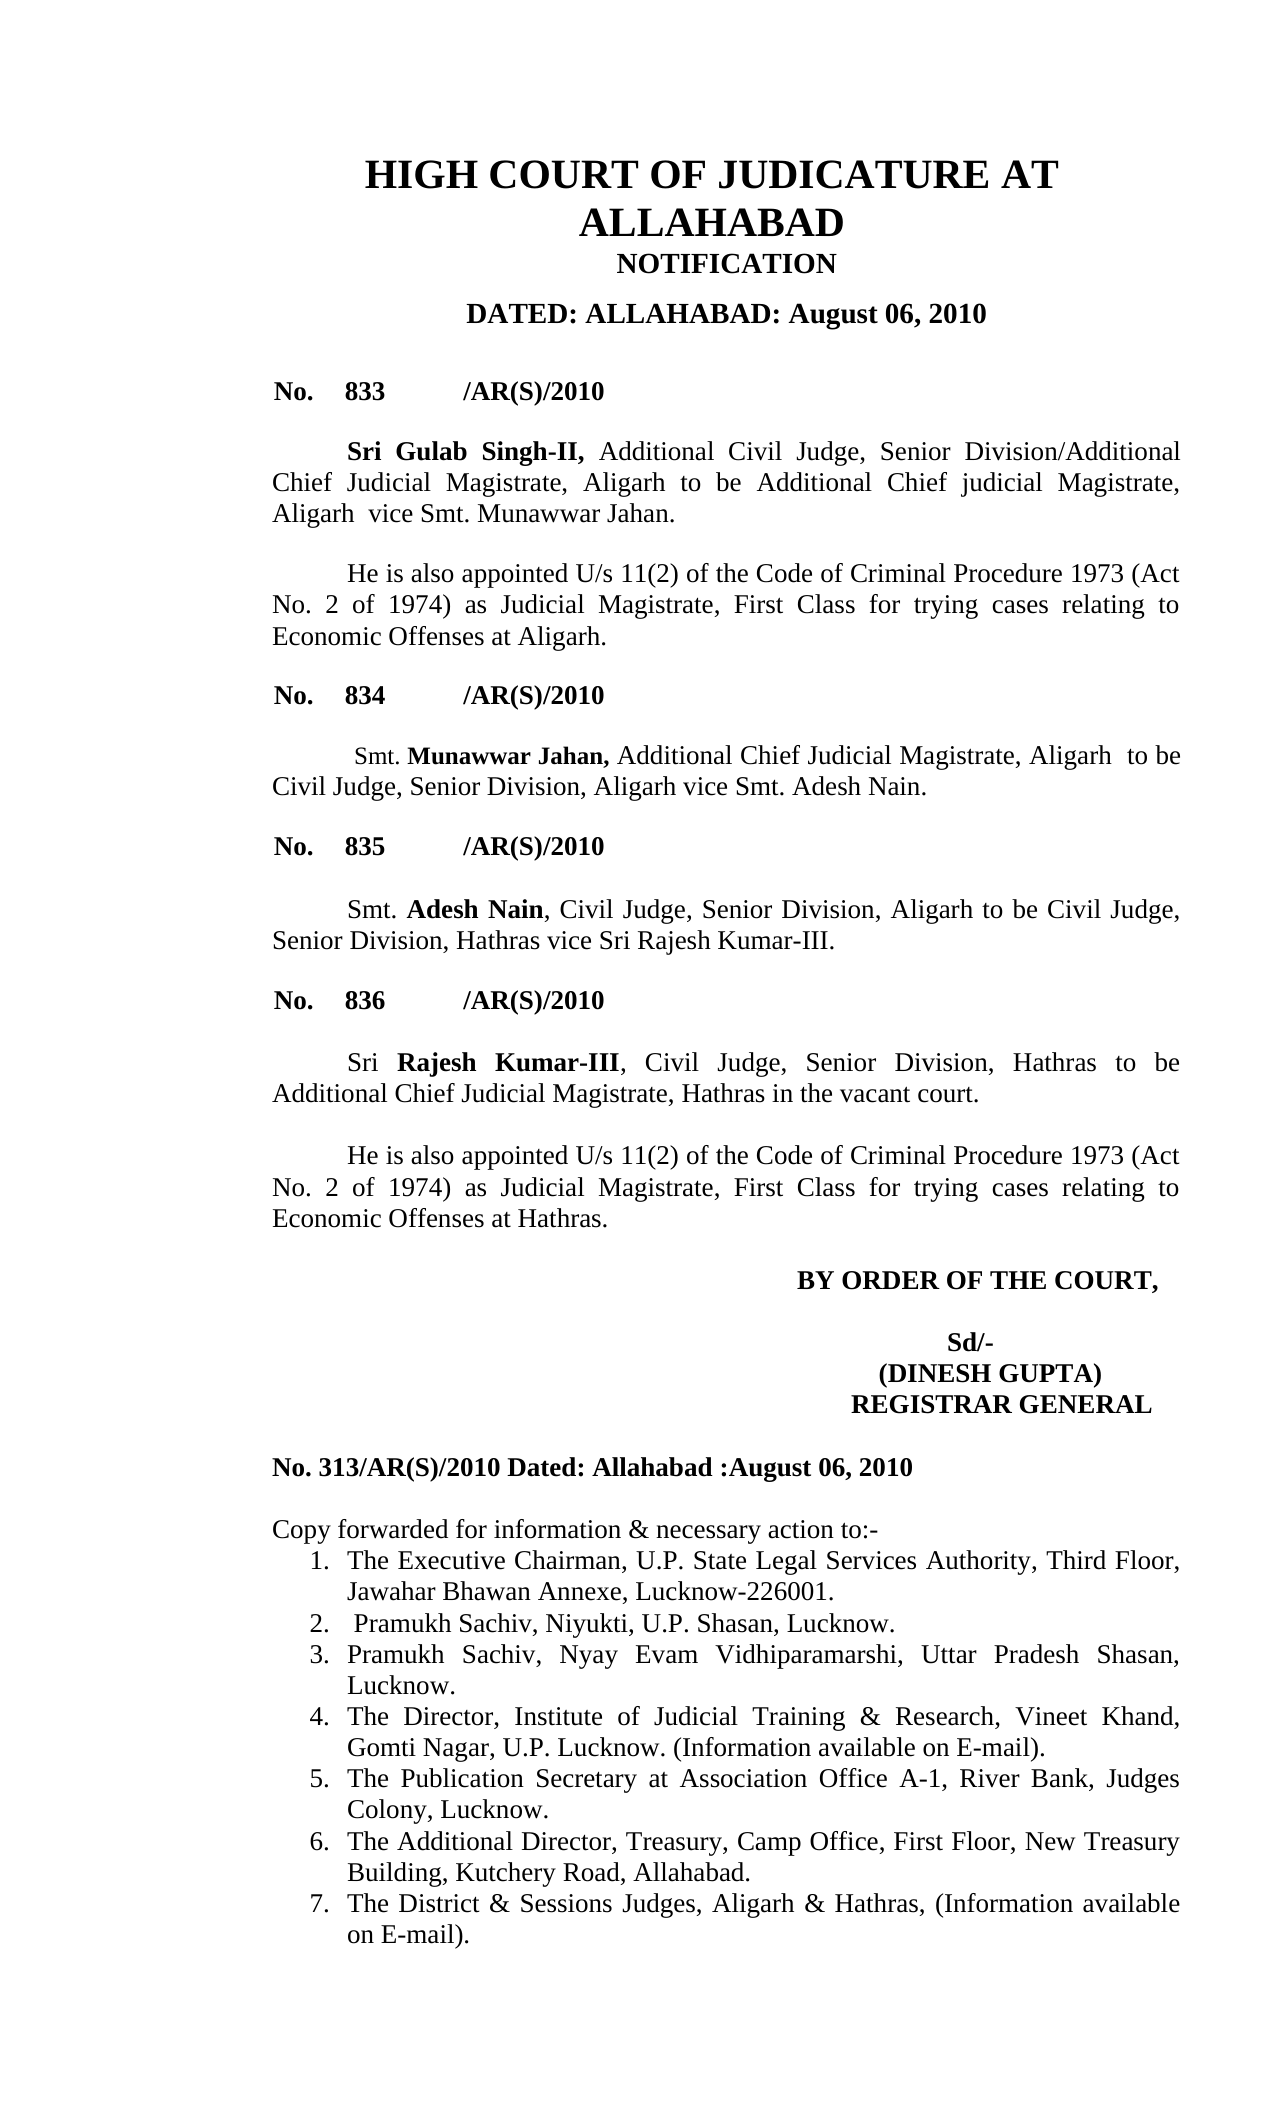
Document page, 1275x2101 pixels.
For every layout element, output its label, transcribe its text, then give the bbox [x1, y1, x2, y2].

text REGISTRAR GENERAL [272, 1389, 1181, 1420]
table_header /AR(S)/2010 [452, 830, 638, 862]
text Sri Rajesh Kumar-III, Civil Judge, Senior Division, Hathras to be Additional Chief Judicial Magistrate, Hathras in the vacant court. [272, 1046, 1181, 1108]
table_header No. [262, 680, 326, 711]
text Sd/- (DINESH GUPTA) [122, 1326, 1181, 1389]
table_header 836 [326, 984, 452, 1015]
text He is also appointed U/s 11(2) of the Code of Criminal Procedure 1973 (Act No. 2 of 1974) as Judicial Magistrate, First Class for trying cases relating to Economic Offenses at Hathras. [272, 1139, 1181, 1233]
subtitle DATED: ALLAHABAD: August 06, 2010 [272, 296, 1181, 330]
subtitle NOTIFICATION [272, 246, 1181, 279]
list The Director, Institute of Judicial Training & Research, Vineet Khand, Gomti Nagar, U.P. Lucknow. (Information available on E-mail). [309, 1700, 1181, 1762]
table_header 833 [326, 375, 452, 406]
text Sri Gulab Singh-II, Additional Civil Judge, Senior Division/Additional Chief Judicial Magistrate, Aligarh to be Additional Chief judicial Magistrate, Aligarh vice Smt. Munawwar Jahan. [272, 435, 1181, 528]
table_header No. [262, 830, 326, 862]
text Smt. Adesh Nain, Civil Judge, Senior Division, Aligarh to be Civil Judge, Senior Division, Hathras vice Sri Rajesh Kumar-III. [272, 893, 1181, 955]
list The Executive Chairman, U.P. State Legal Services Authority, Third Floor, Jawahar Bhawan Annexe, Lucknow-226001. [309, 1544, 1181, 1607]
text Smt. Munawwar Jahan, Additional Chief Judicial Magistrate, Aligarh to be Civil Judge, Senior Division, Aligarh vice Smt. Adesh Nain. [272, 739, 1181, 802]
subtitle No. 313/AR(S)/2010 Dated: Allahabad :August 06, 2010 [272, 1451, 1181, 1482]
text BY ORDER OF THE COURT, [272, 1264, 1181, 1295]
table_header 835 [326, 830, 452, 862]
list The District & Sessions Judges, Aligarh & Hathras, (Information available on E-mail). [309, 1887, 1181, 1949]
text He is also appointed U/s 11(2) of the Code of Criminal Procedure 1973 (Act No. 2 of 1974) as Judicial Magistrate, First Class for trying cases relating to Economic Offenses at Aligarh. [272, 557, 1181, 651]
list Pramukh Sachiv, Niyukti, U.P. Shasan, Lucknow. [309, 1607, 1181, 1638]
table_header /AR(S)/2010 [452, 984, 638, 1015]
table_header No. [262, 984, 326, 1015]
list The Publication Secretary at Association Office A-1, River Bank, Judges Colony, Lucknow. [309, 1762, 1181, 1825]
table_header /AR(S)/2010 [452, 680, 638, 711]
table_header No. [262, 375, 326, 406]
list Pramukh Sachiv, Nyay Evam Vidhiparamarshi, Uttar Pradesh Shasan, Lucknow. [309, 1638, 1181, 1700]
table_header 834 [326, 680, 452, 711]
text Copy forwarded for information & necessary action to:- [272, 1513, 1181, 1544]
table_header /AR(S)/2010 [452, 375, 638, 406]
title HIGH COURT OF JUDICATURE AT ALLAHABAD [234, 150, 1189, 246]
list The Additional Director, Treasury, Camp Office, First Floor, New Treasury Building, Kutchery Road, Allahabad. [309, 1825, 1181, 1887]
